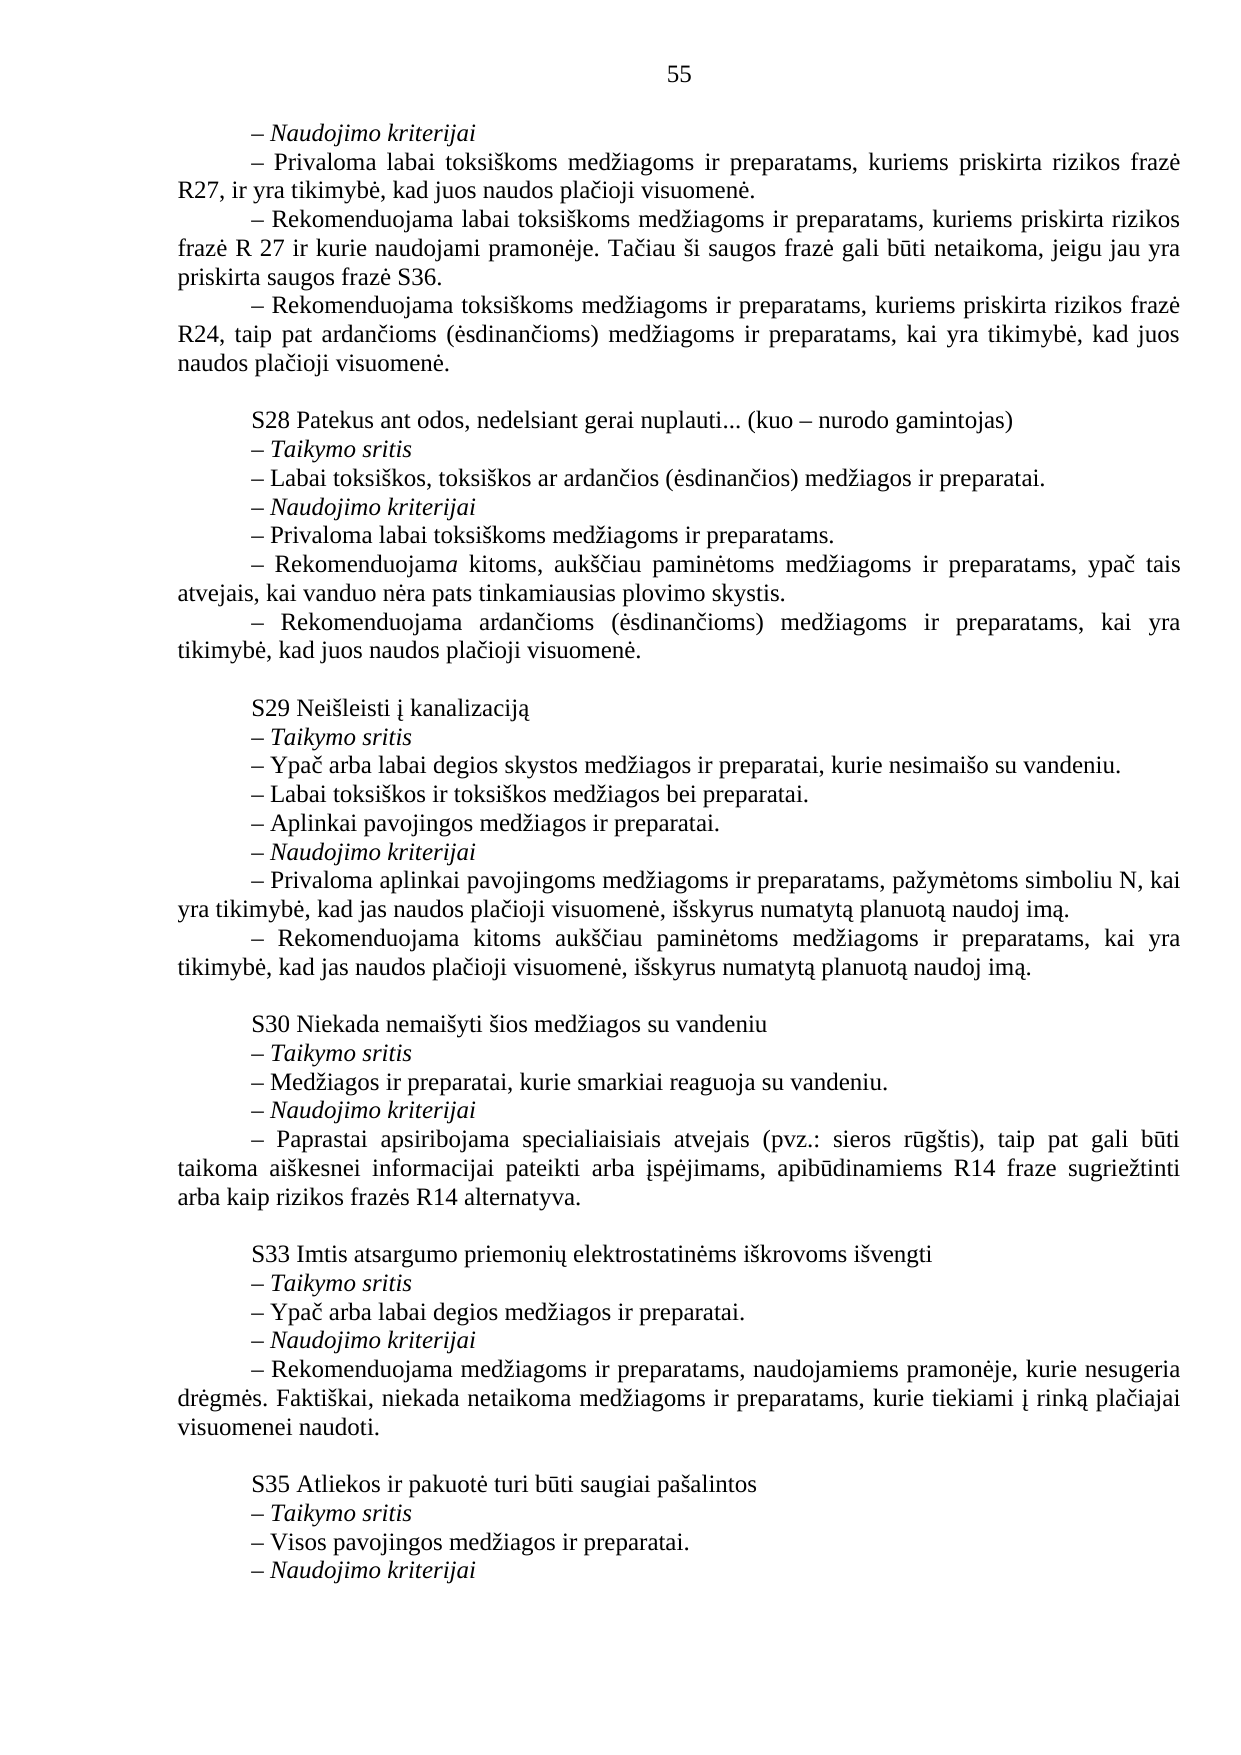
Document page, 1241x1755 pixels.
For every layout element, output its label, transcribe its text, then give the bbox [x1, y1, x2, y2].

text – Ypač arba labai degios skystos medžiagos ir preparatai, kurie nesimaišo su vandeniu. [177, 751, 1181, 779]
text – Naudojimo kriterijai [177, 1096, 1181, 1124]
text – Rekomenduojama toksiškoms medžiagoms ir preparatams, kuriems priskirta rizikos frazė R24, taip pat ardančioms (ėsdinančioms) medžiagoms ir preparatams, kai yra tikimybė, kad juos naudos plačioji visuomenė. [177, 291, 1181, 377]
text – Ypač arba labai degios medžiagos ir preparatai. [177, 1297, 1181, 1326]
text S33 Imtis atsargumo priemonių elektrostatinėms iškrovoms išvengti [177, 1239, 1181, 1268]
text – Naudojimo kriterijai [177, 118, 1181, 147]
text – Rekomenduojama ardančioms (ėsdinančioms) medžiagoms ir preparatams, kai yra tikimybė, kad juos naudos plačioji visuomenė. [177, 607, 1181, 664]
text – Naudojimo kriterijai [177, 1556, 1181, 1584]
text – Aplinkai pavojingos medžiagos ir preparatai. [177, 808, 1181, 837]
text – Rekomenduojama kitoms aukščiau paminėtoms medžiagoms ir preparatams, kai yra tikimybė, kad jas naudos plačioji visuomenė, išskyrus numatytą planuotą naudoj imą. [177, 923, 1181, 981]
text – Taikymo sritis [177, 1268, 1181, 1297]
text – Visos pavojingos medžiagos ir preparatai. [177, 1527, 1181, 1556]
text – Naudojimo kriterijai [177, 492, 1181, 521]
text – Rekomenduojama kitoms, aukščiau paminėtoms medžiagoms ir preparatams, ypač tais atvejais, kai vanduo nėra pats tinkamiausias plovimo skystis. [177, 549, 1181, 607]
text S35 Atliekos ir pakuotė turi būti saugiai pašalintos [177, 1469, 1181, 1498]
text – Naudojimo kriterijai [177, 837, 1181, 866]
text – Taikymo sritis [177, 1498, 1181, 1527]
text S30 Niekada nemaišyti šios medžiagos su vandeniu [177, 1009, 1181, 1038]
text – Labai toksiškos ir toksiškos medžiagos bei preparatai. [177, 779, 1181, 808]
text – Rekomenduojama medžiagoms ir preparatams, naudojamiems pramonėje, kurie nesugeria drėgmės. Faktiškai, niekada netaikoma medžiagoms ir preparatams, kurie tiekiami į rinką plačiajai visuomenei naudoti. [177, 1354, 1181, 1441]
text – Taikymo sritis [177, 1038, 1181, 1067]
text – Rekomenduojama labai toksiškoms medžiagoms ir preparatams, kuriems priskirta rizikos frazė R 27 ir kurie naudojami pramonėje. Tačiau ši saugos frazė gali būti netaikoma, jeigu jau yra priskirta saugos frazė S36. [177, 204, 1181, 291]
text – Naudojimo kriterijai [177, 1326, 1181, 1354]
text – Privaloma labai toksiškoms medžiagoms ir preparatams, kuriems priskirta rizikos frazė R27, ir yra tikimybė, kad juos naudos plačioji visuomenė. [177, 147, 1181, 204]
text – Taikymo sritis [177, 434, 1181, 463]
text – Medžiagos ir preparatai, kurie smarkiai reaguoja su vandeniu. [177, 1067, 1181, 1096]
text – Paprastai apsiribojama specialiaisiais atvejais (pvz.: sieros rūgštis), taip pat gali būti taikoma aiškesnei informacijai pateikti arba įspėjimams, apibūdinamiems R14 fraze sugriežtinti arba kaip rizikos frazės R14 alternatyva. [177, 1124, 1181, 1211]
text – Privaloma labai toksiškoms medžiagoms ir preparatams. [177, 521, 1181, 549]
text – Labai toksiškos, toksiškos ar ardančios (ėsdinančios) medžiagos ir preparatai. [177, 463, 1181, 492]
text – Privaloma aplinkai pavojingoms medžiagoms ir preparatams, pažymėtoms simboliu N, kai yra tikimybė, kad jas naudos plačioji visuomenė, išskyrus numatytą planuotą naudoj imą. [177, 866, 1181, 923]
text – Taikymo sritis [177, 722, 1181, 751]
text S28 Patekus ant odos, nedelsiant gerai nuplauti... (kuo – nurodo gamintojas) [177, 406, 1181, 434]
text S29 Neišleisti į kanalizaciją [177, 693, 1181, 722]
